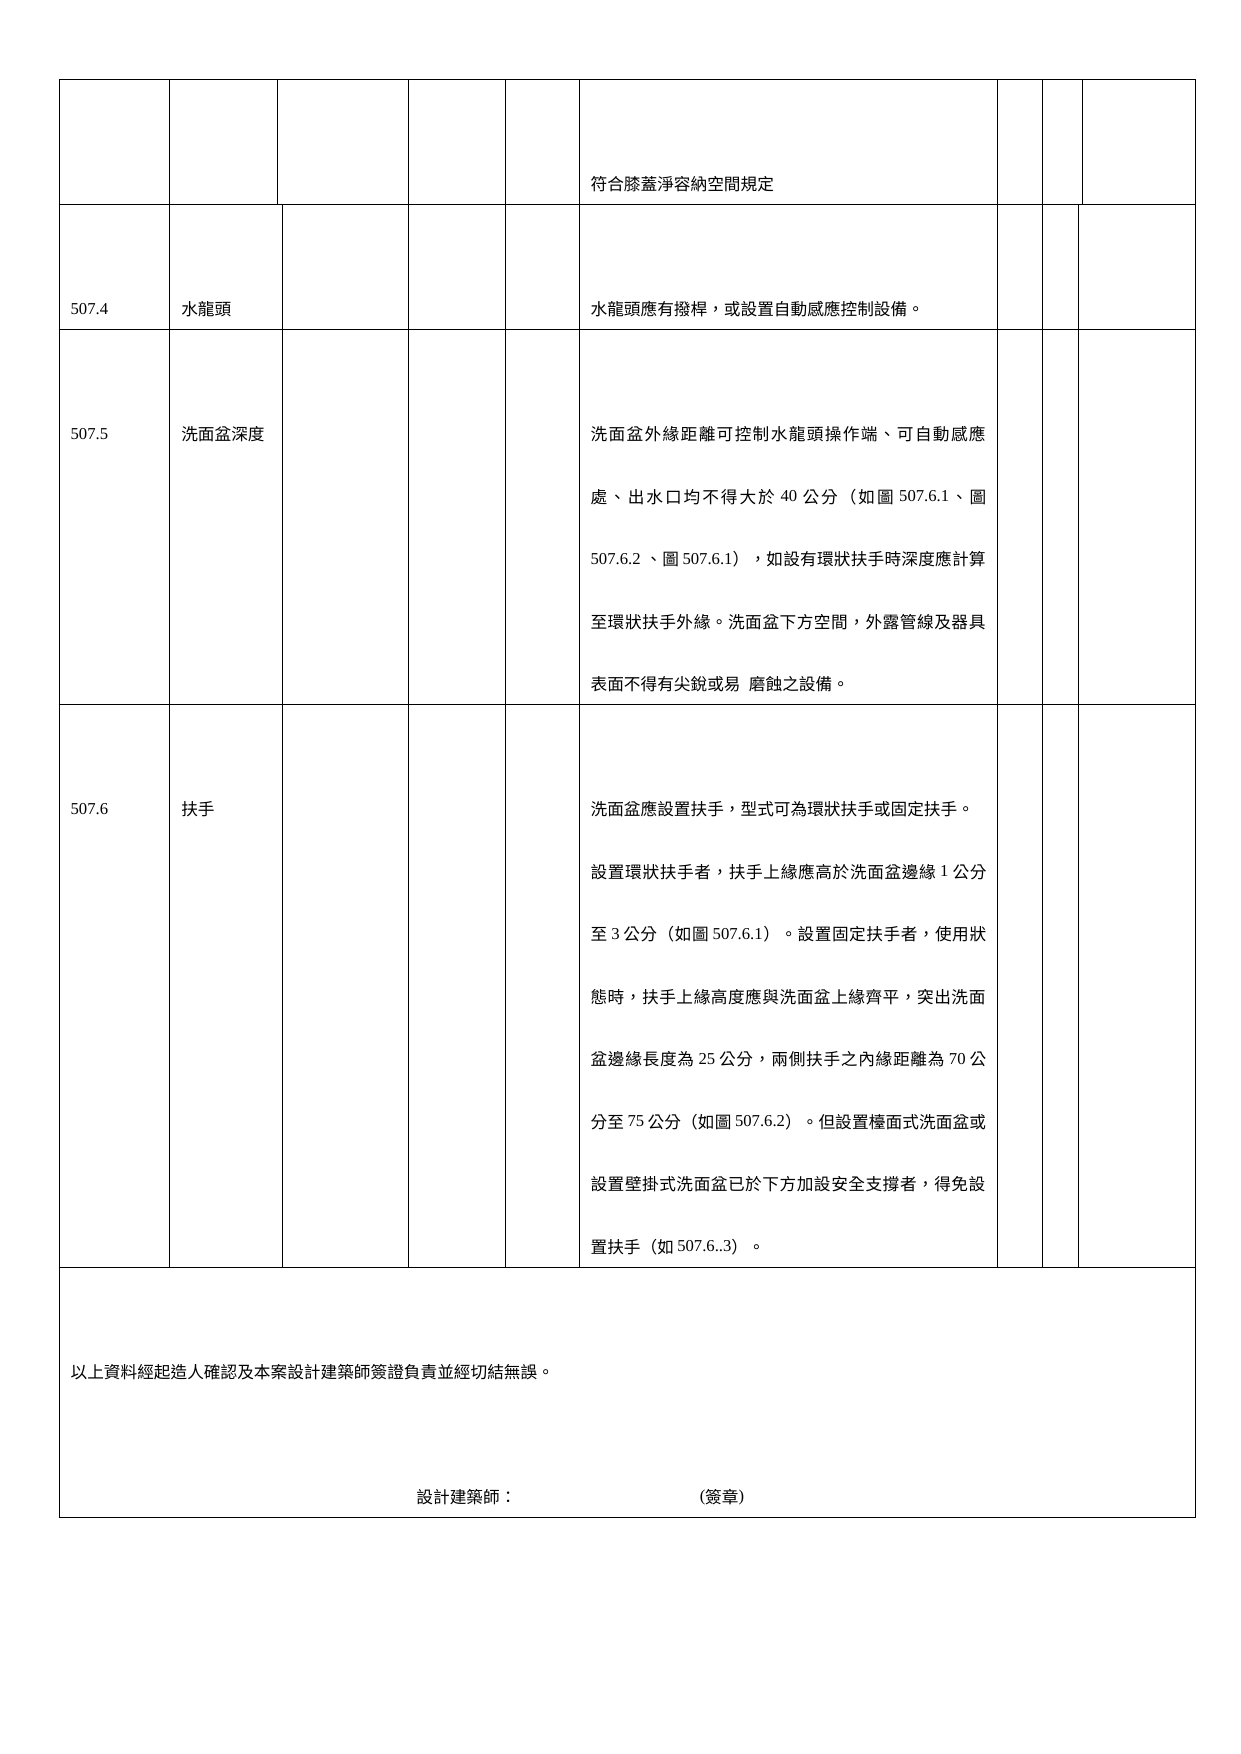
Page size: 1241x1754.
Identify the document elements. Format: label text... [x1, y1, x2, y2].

table_cell 水龍頭 [170, 205, 282, 329]
table_cell [283, 205, 408, 329]
table_cell [998, 330, 1042, 704]
table_cell [409, 80, 505, 204]
table_cell [1043, 330, 1078, 704]
table_cell 507.4 [60, 205, 169, 329]
table_cell [506, 330, 579, 704]
table_cell [1043, 80, 1082, 204]
table_cell [506, 705, 579, 1267]
table_cell [998, 705, 1042, 1267]
table_cell [1079, 330, 1195, 704]
table_cell 扶手 [170, 705, 282, 1267]
table_cell [283, 705, 408, 1267]
table_cell [998, 205, 1042, 329]
table_cell [1079, 205, 1195, 329]
table_cell 水龍頭應有撥桿，或設置自動感應控制設備。 [580, 205, 997, 329]
table_cell 符合膝蓋淨容納空間規定 [580, 80, 997, 204]
table_cell 洗面盆外緣距離可控制水龍頭操作端、可自動感應處、出水口均不得大於40公分（如圖507.6.1、圖507.6.2 、圖507.6.1），如設有環狀扶手時深度應計算至環狀扶手外緣。洗面盆下方空間，外露管線及器具表面不得有尖銳或易 磨蝕之設備。 [580, 330, 997, 704]
table_cell [1079, 705, 1195, 1267]
table_cell [409, 705, 505, 1267]
table_cell [1043, 705, 1078, 1267]
table_cell 洗面盆應設置扶手，型式可為環狀扶手或固定扶手。 設置環狀扶手者，扶手上緣應高於洗面盆邊緣1公分至3公分（如圖507.6.1）。設置固定扶手者，使用狀態時，扶手上緣高度應與洗面盆上緣齊平，突出洗面盆邊緣長度為25公分，兩側扶手之內緣距離為70公分至75公分（如圖507.6.2）。但設置檯面式洗面盆或設置壁掛式洗面盆已於下方加設安全支撐者，得免設置扶手（如507.6..3）。 [580, 705, 997, 1267]
table_cell 洗面盆深度 [170, 330, 282, 704]
table_cell [1083, 80, 1195, 204]
table_cell [1043, 205, 1078, 329]
table_cell [506, 80, 579, 204]
table_cell [283, 330, 408, 704]
table_cell [998, 80, 1042, 204]
table_cell 507.5 [60, 330, 169, 704]
table_cell [170, 80, 277, 204]
table_cell [278, 80, 408, 204]
table_cell 以上資料經起造人確認及本案設計建築師簽證負責並經切結無誤。 設計建築師： (簽章) [60, 1268, 1195, 1517]
table_cell [409, 330, 505, 704]
table_cell [60, 80, 169, 204]
table_cell [409, 205, 505, 329]
table_cell 507.6 [60, 705, 169, 1267]
table_cell [506, 205, 579, 329]
